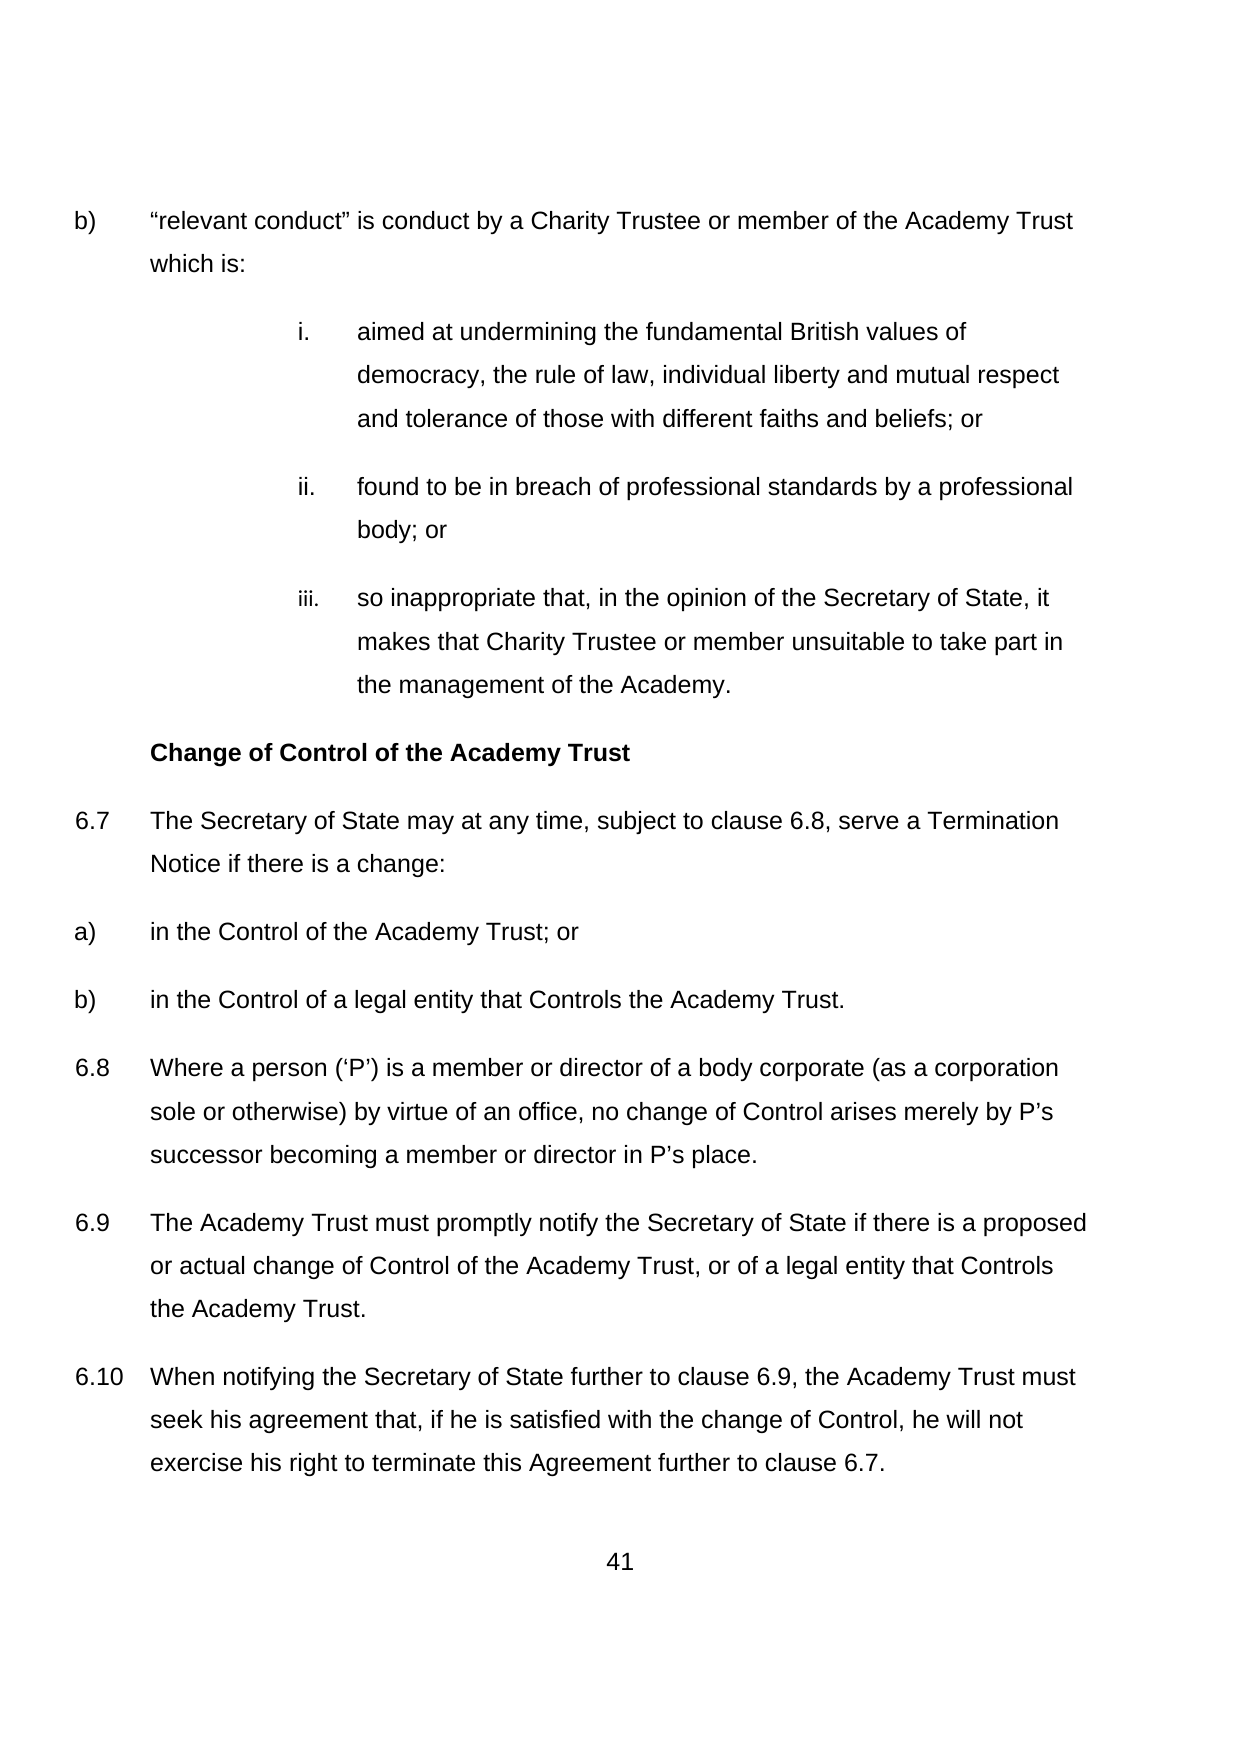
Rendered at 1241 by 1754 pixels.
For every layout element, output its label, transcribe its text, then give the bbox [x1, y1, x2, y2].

list in the Control of a legal entity that Controls the Academy Trust. [74, 985, 1090, 1014]
list Where a person (‘P’) is a member or director of a body corporate (as a corporation sole or otherwise) by virtue of an office, no change of Control arises merely by P’s successor becoming a member or director in P’s place. [75, 1053, 1090, 1168]
list so inappropriate that, in the opinion of the Secretary of State, it makes that Charity Trustee or member unsuitable to take part in the management of the Academy. [298, 583, 1090, 698]
list The Academy Trust must promptly notify the Secretary of State if there is a proposed or actual change of Control of the Academy Trust, or of a legal entity that Controls the Academy Trust. [75, 1208, 1090, 1323]
list in the Control of the Academy Trust; or [74, 917, 1090, 946]
list found to be in breach of professional standards by a professional body; or [298, 472, 1090, 543]
list When notifying the Secretary of State further to clause 6.9, the Academy Trust must seek his agreement that, if he is satisfied with the change of Control, he will not exercise his right to terminate this Agreement further to clause 6.7. [75, 1362, 1090, 1477]
list “relevant conduct” is conduct by a Charity Trustee or member of the Academy Trust which is: [74, 206, 1090, 278]
list aimed at undermining the fundamental British values of democracy, the rule of law, individual liberty and mutual respect and tolerance of those with different faiths and beliefs; or [298, 317, 1090, 432]
list The Secretary of State may at any time, subject to clause 6.8, serve a Termination Notice if there is a change: [75, 806, 1090, 878]
subtitle Change of Control of the Academy Trust [150, 738, 1090, 766]
